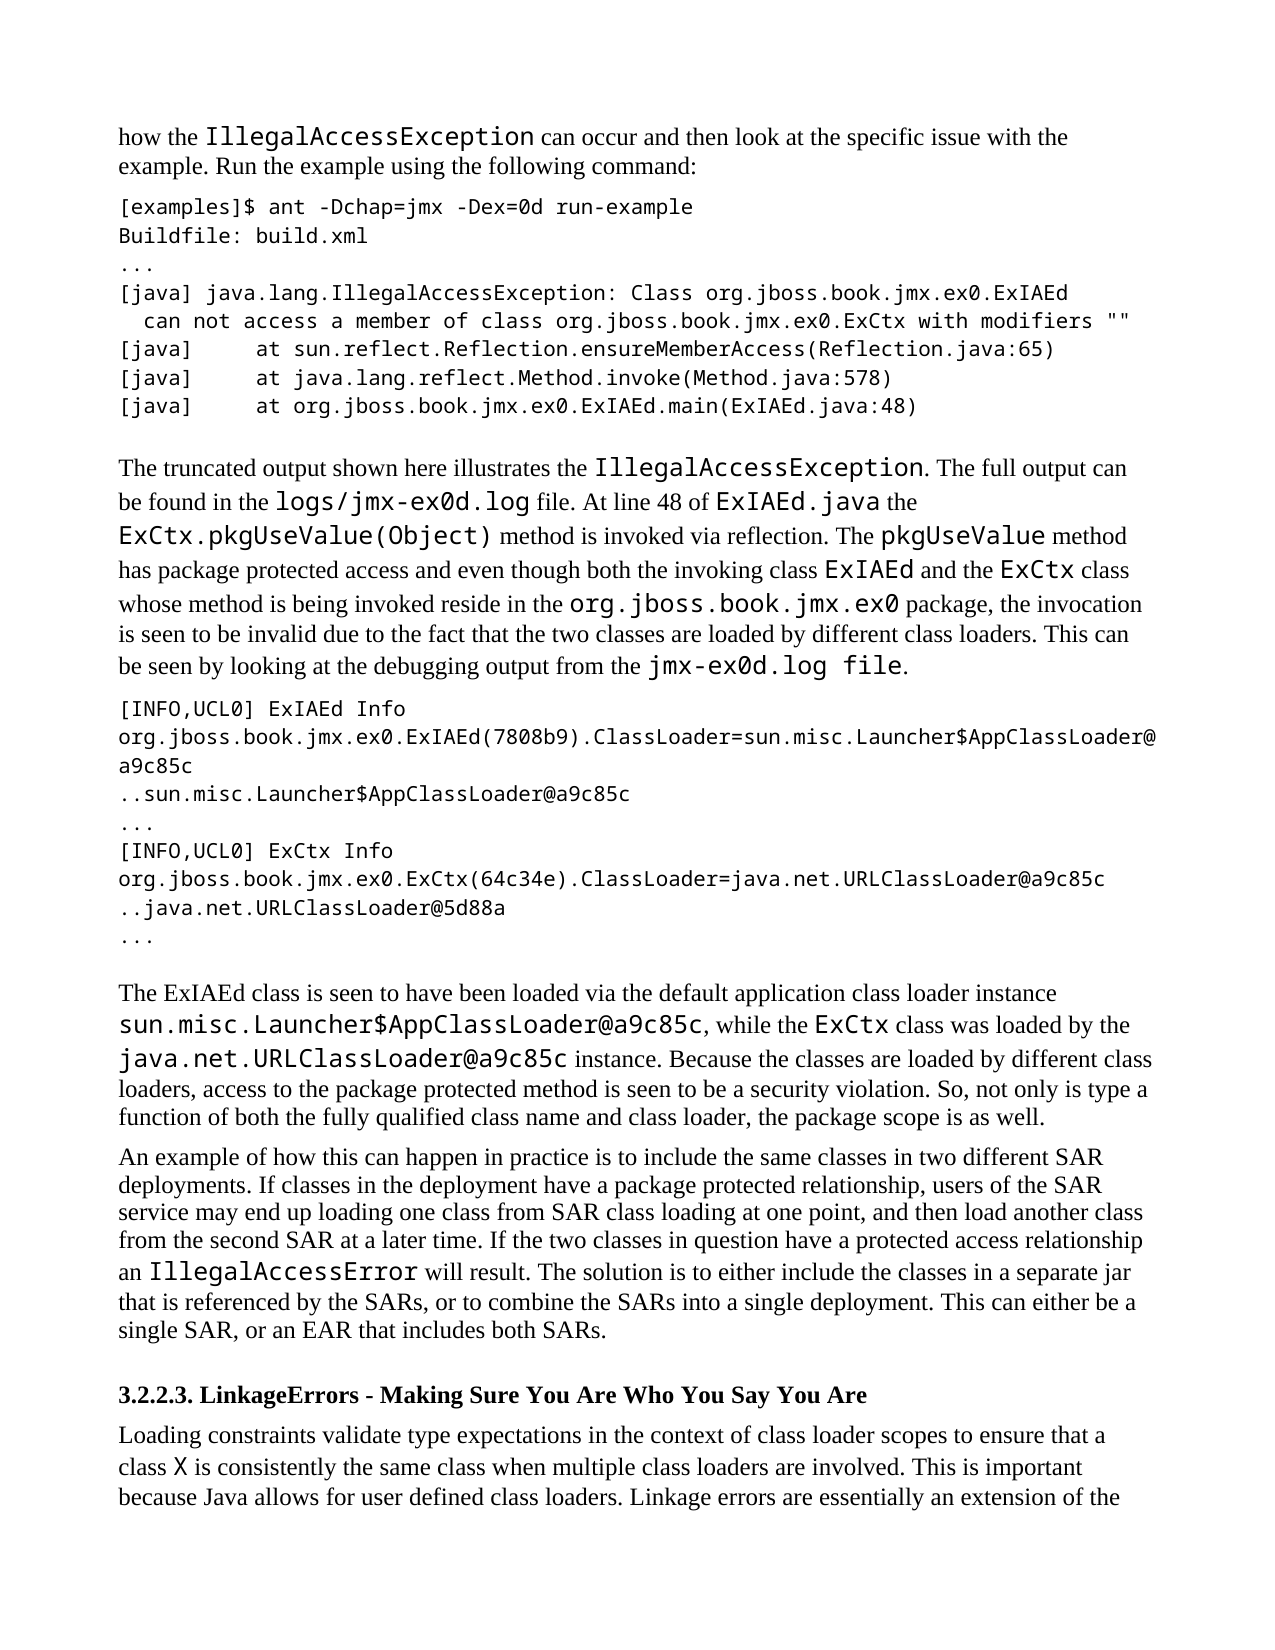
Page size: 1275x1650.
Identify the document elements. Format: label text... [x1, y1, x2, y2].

text org.jboss.book.jmx.ex0.ExIAEd(7808b9).ClassLoader=sun.misc.Launcher$AppClassLoader@a9c85c [118, 722, 1157, 779]
text [java] at sun.reflect.Reflection.ensureMemberAccess(Reflection.java:65) [118, 334, 1157, 363]
text how the IllegalAccessException can occur and then look at the specific issue with the example. Run the example using the following command: [118, 118, 1157, 180]
text can not access a member of class org.jboss.book.jmx.ex0.ExCtx with modifiers "" [118, 306, 1157, 334]
subtitle 3.2.2.3. LinkageErrors - Making Sure You Are Who You Say You Are [118, 1381, 1157, 1409]
text The ExIAEd class is seen to have been loaded via the default application class loader instance sun.misc.Launcher$AppClassLoader@a9c85c, while the ExCtx class was loaded by the java.net.URLClassLoader@a9c85c instance. Because the classes are loaded by different class loaders, access to the package protected method is seen to be a security violation. So, not only is type a function of both the fully qualified class name and class loader, the package scope is as well. [118, 979, 1157, 1131]
text Loading constraints validate type expectations in the context of class loader scopes to ensure that a class X is consistently the same class when multiple class loaders are involved. This is important because Java allows for user defined class loaders. Linkage errors are essentially an extension of the [118, 1421, 1157, 1511]
text ... [118, 808, 1157, 836]
text ... [118, 921, 1157, 950]
text ... [118, 249, 1157, 278]
text org.jboss.book.jmx.ex0.ExCtx(64c34e).ClassLoader=java.net.URLClassLoader@a9c85c [118, 864, 1157, 893]
text ..java.net.URLClassLoader@5d88a [118, 893, 1157, 921]
text [INFO,UCL0] ExCtx Info [118, 836, 1157, 864]
text [java] at java.lang.reflect.Method.invoke(Method.java:578) [118, 363, 1157, 391]
text [java] java.lang.IllegalAccessException: Class org.jboss.book.jmx.ex0.ExIAEd [118, 278, 1157, 306]
text An example of how this can happen in practice is to include the same classes in two different SAR deployments. If classes in the deployment have a package protected relationship, users of the SAR service may end up loading one class from SAR class loading at one point, and then load another class from the second SAR at a later time. If the two classes in question have a protected access relationship an IllegalAccessError will result. The solution is to either include the classes in a separate jar that is referenced by the SARs, or to combine the SARs into a single deployment. This can either be a single SAR, or an EAR that includes both SARs. [118, 1143, 1157, 1343]
text [examples]$ ant -Dchap=jmx -Dex=0d run-example [118, 192, 1157, 221]
text The truncated output shown here illustrates the IllegalAccessException. The full output can be found in the logs/jmx-ex0d.log file. At line 48 of ExIAEd.java the ExCtx.pkgUseValue(Object) method is invoked via reflection. The pkgUseValue method has package protected access and even though both the invoking class ExIAEd and the ExCtx class whose method is being invoked reside in the org.jboss.book.jmx.ex0 package, the invocation is seen to be invalid due to the fact that the two classes are loaded by different class loaders. This can be seen by looking at the debugging output from the jmx-ex0d.log file. [118, 449, 1157, 681]
text ..sun.misc.Launcher$AppClassLoader@a9c85c [118, 779, 1157, 808]
text [java] at org.jboss.book.jmx.ex0.ExIAEd.main(ExIAEd.java:48) [118, 391, 1157, 420]
text [INFO,UCL0] ExIAEd Info [118, 694, 1157, 722]
text Buildfile: build.xml [118, 221, 1157, 249]
